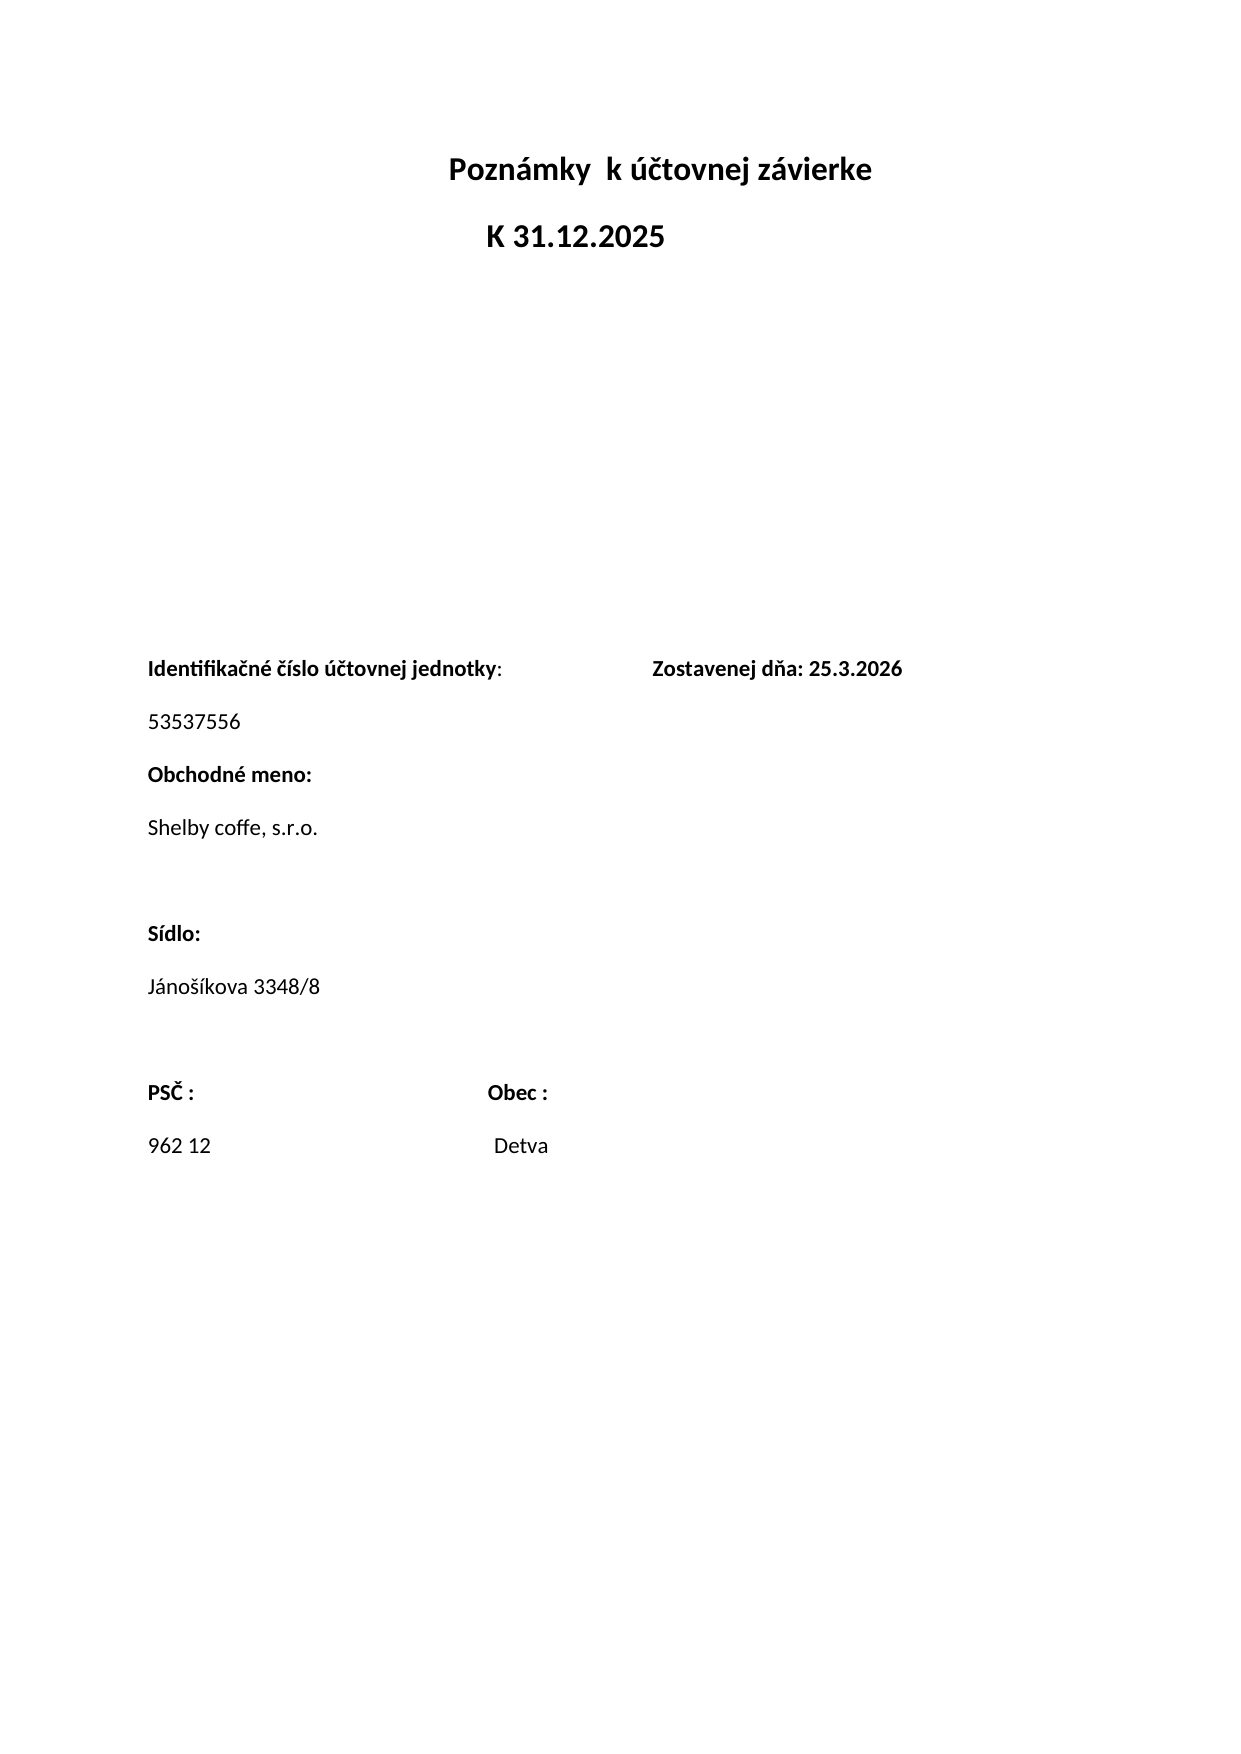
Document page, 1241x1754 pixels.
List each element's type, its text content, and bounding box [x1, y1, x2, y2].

text Sídlo: [148, 919, 1093, 947]
text Identifikačné číslo účtovnej jednotky: Zostavenej dňa: 25.3.2026 [148, 654, 1093, 682]
text Jánošíkova 3348/8 [148, 972, 1093, 1000]
text Obchodné meno: [148, 760, 1093, 788]
text Shelby coffe, s.r.o. [148, 813, 1093, 841]
text 962 12 Detva [148, 1131, 1093, 1159]
text Poznámky k účtovnej závierke [148, 148, 1093, 188]
text 53537556 [148, 707, 1093, 735]
text PSČ : Obec : [148, 1078, 1093, 1106]
text K 31.12.2025 [148, 215, 1093, 256]
